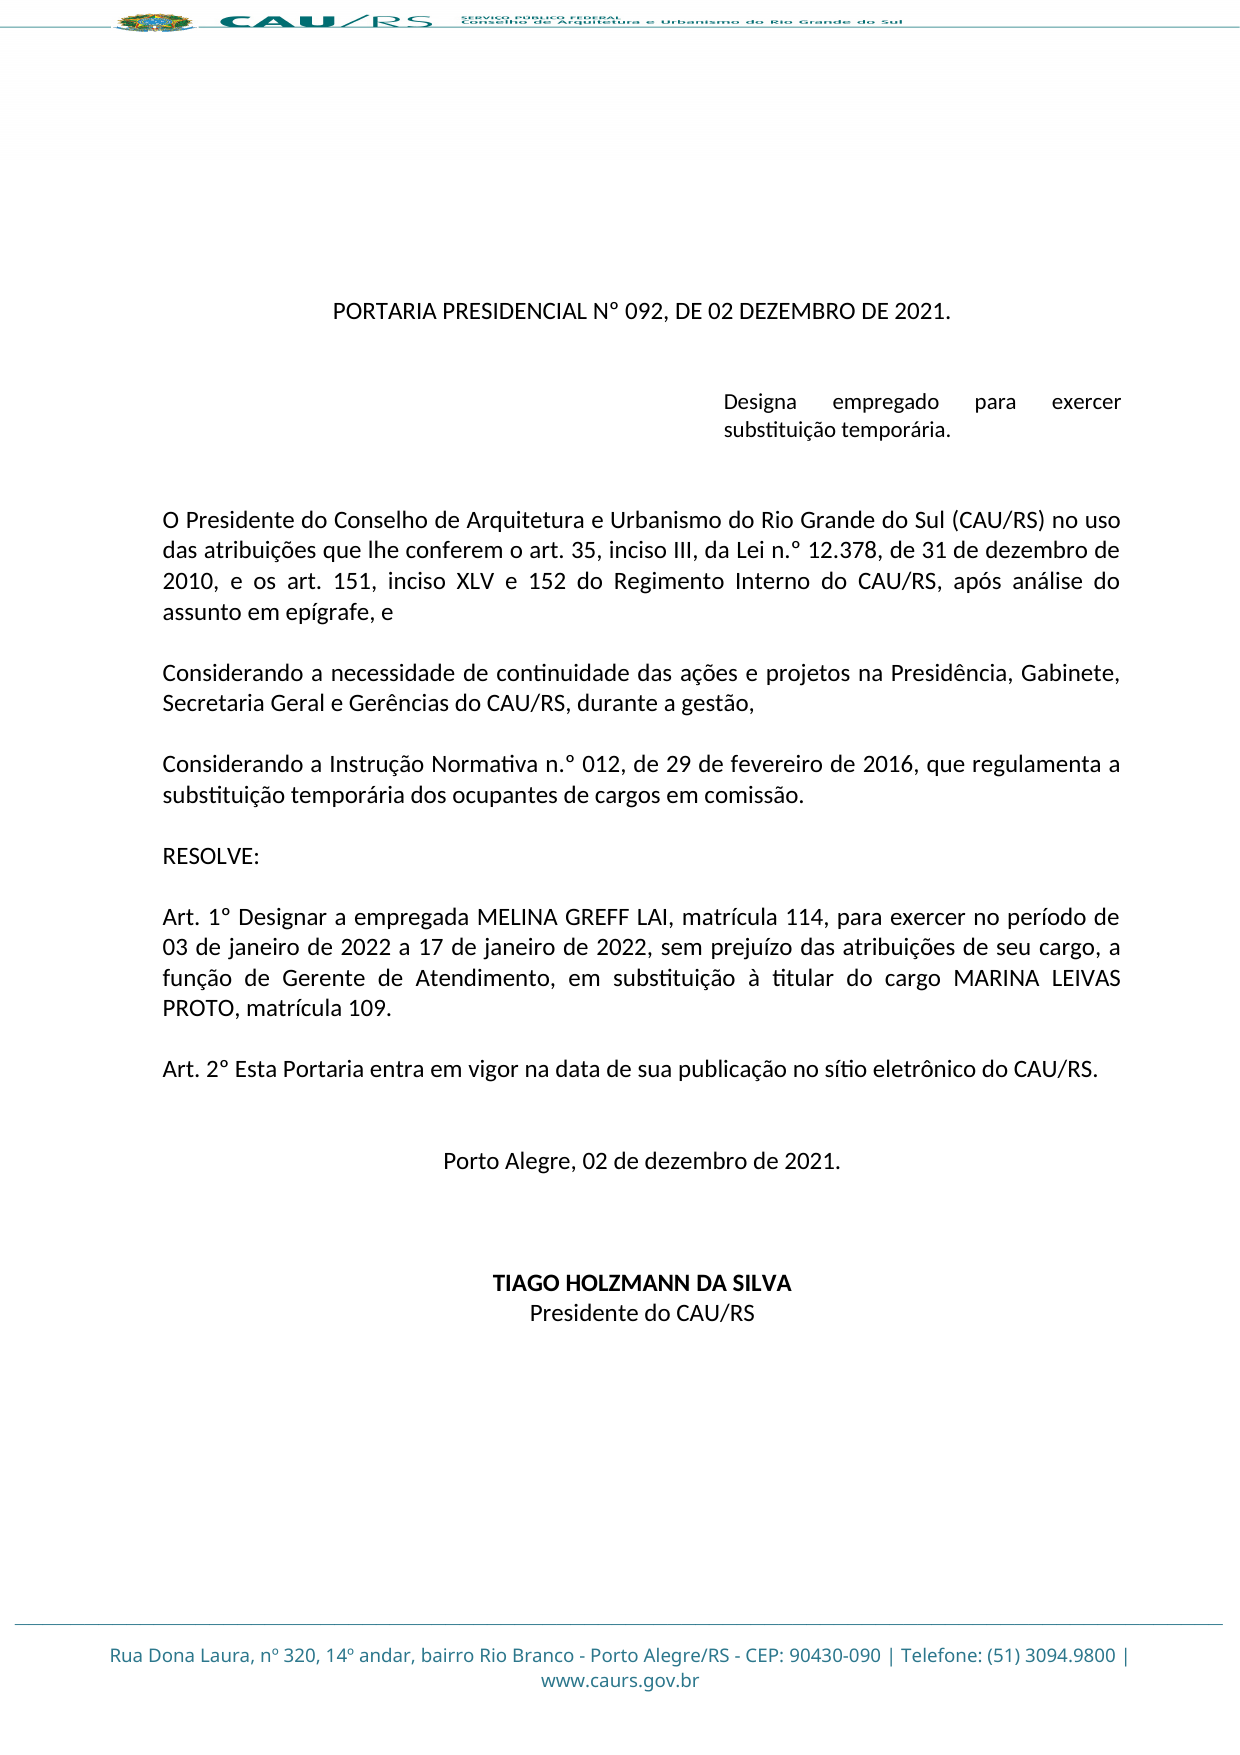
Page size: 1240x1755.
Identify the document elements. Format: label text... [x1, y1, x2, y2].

text PORTARIA PRESIDENCIAL Nº 092, DE 02 DEZEMBRO DE 2021. [162, 295, 1122, 326]
text Art. 1º Designar a empregada MELINA GREFF LAI, matrícula 114, para exercer no período de 03 de janeiro de 2022 a 17 de janeiro de 2022, sem prejuízo das atribuições de seu cargo, a função de Gerente de Atendimento, em substituição à titular do cargo MARINA LEIVAS PROTO, matrícula 109. [162, 901, 1122, 1023]
text Art. 2º Esta Portaria entra em vigor na data de sua publicação no sítio eletrônico do CAU/RS. [162, 1053, 1122, 1084]
text RESOLVE: [162, 840, 1122, 870]
text Porto Alegre, 02 de dezembro de 2021. [162, 1145, 1122, 1176]
text Considerando a Instrução Normativa n.º 012, de 29 de fevereiro de 2016, que regulamenta a substituição temporária dos ocupantes de cargos em comissão. [162, 748, 1122, 809]
text O Presidente do Conselho de Arquitetura e Urbanismo do Rio Grande do Sul (CAU/RS) no uso das atribuições que lhe conferem o art. 35, inciso III, da Lei n.º 12.378, de 31 de dezembro de 2010, e os art. 151, inciso XLV e 152 do Regimento Interno do CAU/RS, após análise do assunto em epígrafe, e [162, 504, 1122, 626]
text Designa empregado para exercer substituição temporária. [723, 387, 1122, 443]
text Presidente do CAU/RS [162, 1298, 1122, 1328]
text Considerando a necessidade de continuidade das ações e projetos na Presidência, Gabinete, Secretaria Geral e Gerências do CAU/RS, durante a gestão, [162, 657, 1122, 718]
text TIAGO HOLZMANN DA SILVA [162, 1267, 1122, 1298]
